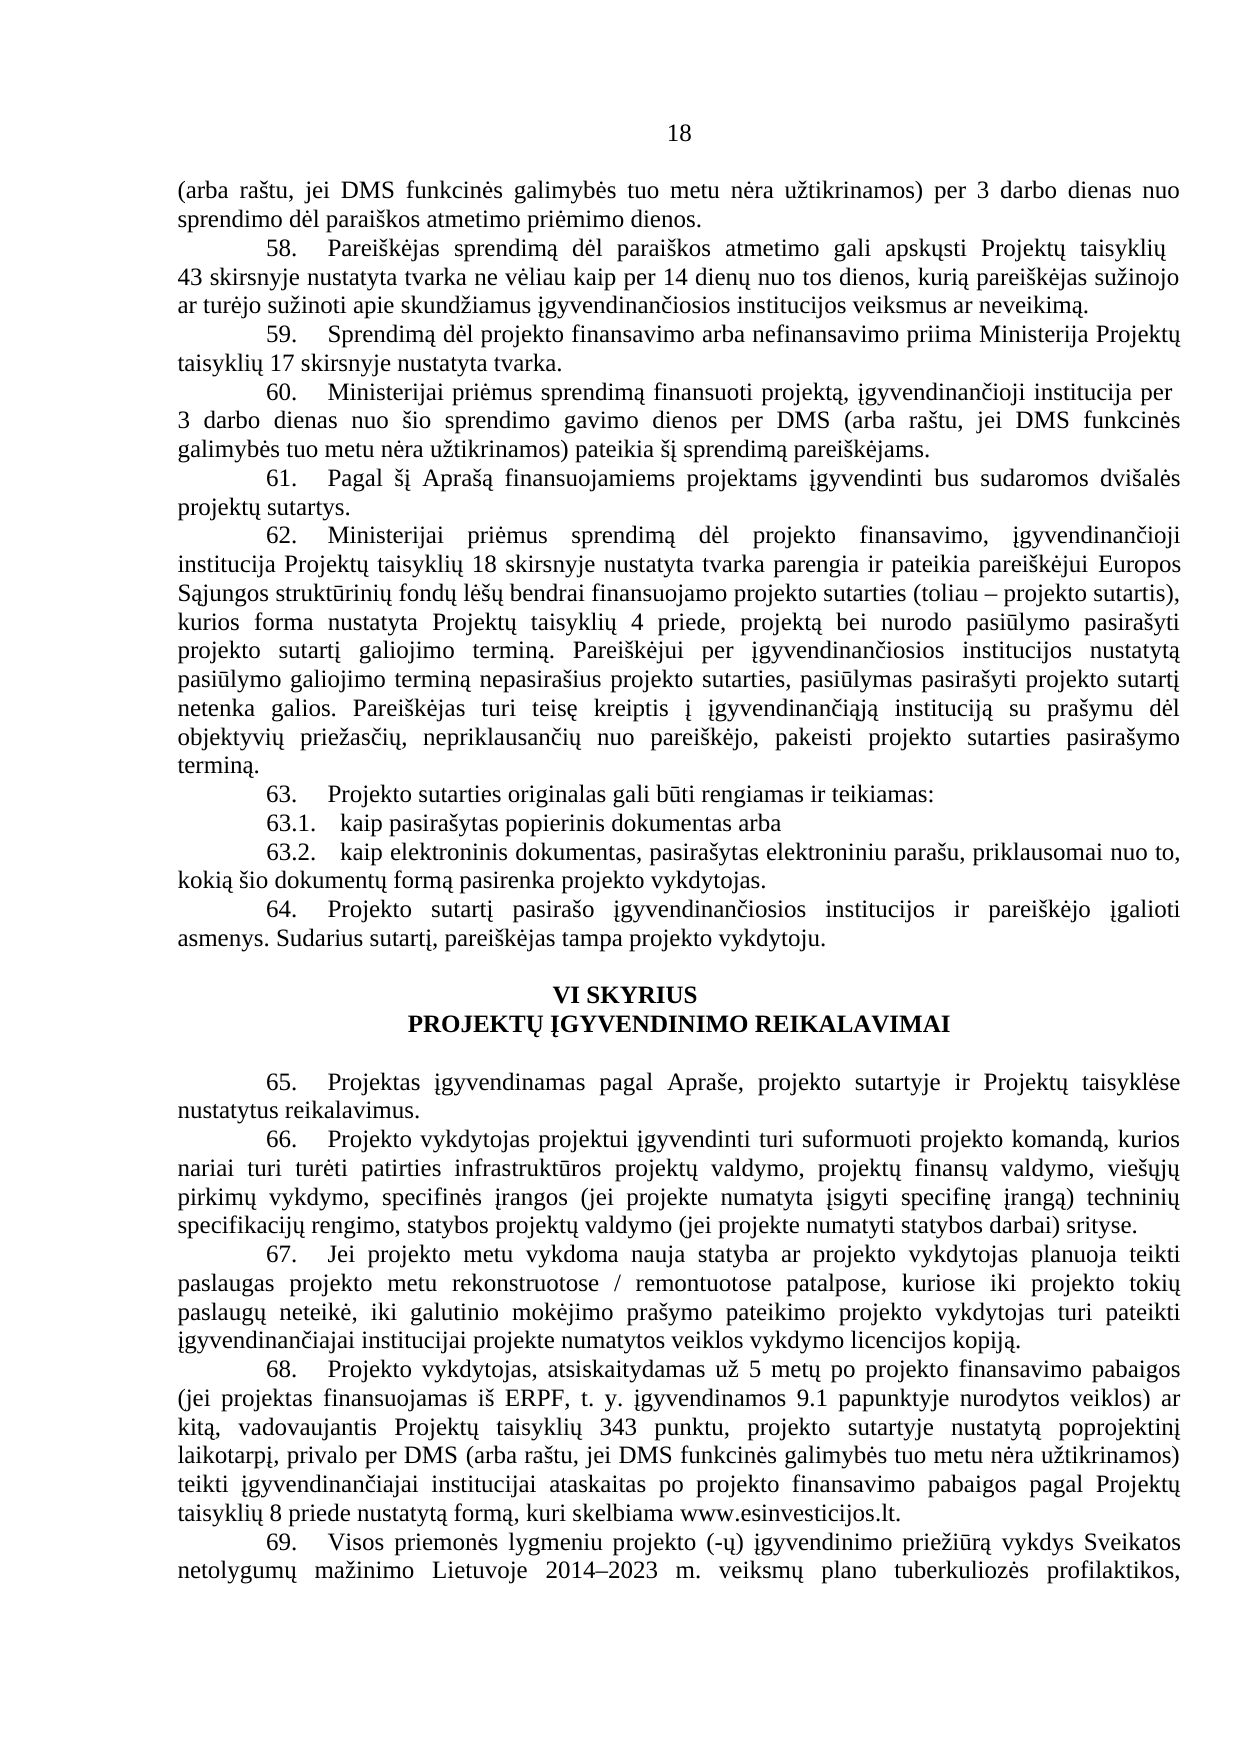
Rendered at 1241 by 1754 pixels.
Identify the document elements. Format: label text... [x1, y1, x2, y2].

text 68. Projekto vykdytojas, atsiskaitydamas už 5 metų po projekto finansavimo pabaigos (jei projektas finansuojamas iš ERPF, t. y. įgyvendinamos 9.1 papunktyje nurodytos veiklos) ar kitą, vadovaujantis Projektų taisyklių 343 punktu, projekto sutartyje nustatytą poprojektinį laikotarpį, privalo per DMS (arba raštu, jei DMS funkcinės galimybės tuo metu nėra užtikrinamos) teikti įgyvendinančiajai institucijai ataskaitas po projekto finansavimo pabaigos pagal Projektų taisyklių 8 priede nustatytą formą, kuri skelbiama www.esinvesticijos.lt. [177, 1354, 1181, 1527]
text 67. Jei projekto metu vykdoma nauja statyba ar projekto vykdytojas planuoja teikti paslaugas projekto metu rekonstruotose / remontuotose patalpose, kuriose iki projekto tokių paslaugų neteikė, iki galutinio mokėjimo prašymo pateikimo projekto vykdytojas turi pateikti įgyvendinančiajai institucijai projekte numatytos veiklos vykdymo licencijos kopiją. [177, 1239, 1181, 1354]
text 61. Pagal šį Aprašą finansuojamiems projektams įgyvendinti bus sudaromos dvišalės projektų sutartys. [177, 463, 1181, 521]
text 58. Pareiškėjas sprendimą dėl paraiškos atmetimo gali apskųsti Projektų taisyklių 43 skirsnyje nustatyta tvarka ne vėliau kaip per 14 dienų nuo tos dienos, kurią pareiškėjas sužinojo ar turėjo sužinoti apie skundžiamus įgyvendinančiosios institucijos veiksmus ar neveikimą. [177, 233, 1181, 319]
text 65. Projektas įgyvendinamas pagal Apraše, projekto sutartyje ir Projektų taisyklėse nustatytus reikalavimus. [177, 1067, 1181, 1124]
text VI SKYRIUS [477, 981, 1181, 1009]
text 60. Ministerijai priėmus sprendimą finansuoti projektą, įgyvendinančioji institucija per 3 darbo dienas nuo šio sprendimo gavimo dienos per DMS (arba raštu, jei DMS funkcinės galimybės tuo metu nėra užtikrinamos) pateikia šį sprendimą pareiškėjams. [177, 377, 1181, 463]
text 66. Projekto vykdytojas projektui įgyvendinti turi suformuoti projekto komandą, kurios nariai turi turėti patirties infrastruktūros projektų valdymo, projektų finansų valdymo, viešųjų pirkimų vykdymo, specifinės įrangos (jei projekte numatyta įsigyti specifinę įrangą) techninių specifikacijų rengimo, statybos projektų valdymo (jei projekte numatyti statybos darbai) srityse. [177, 1124, 1181, 1239]
text 63.2. kaip elektroninis dokumentas, pasirašytas elektroniniu parašu, priklausomai nuo to, kokią šio dokumentų formą pasirenka projekto vykdytojas. [177, 837, 1181, 894]
text PROJEKTŲ ĮGYVENDINIMO REIKALAVIMAI [177, 1009, 1181, 1038]
text 62. Ministerijai priėmus sprendimą dėl projekto finansavimo, įgyvendinančioji institucija Projektų taisyklių 18 skirsnyje nustatyta tvarka parengia ir pateikia pareiškėjui Europos Sąjungos struktūrinių fondų lėšų bendrai finansuojamo projekto sutarties (toliau – projekto sutartis), kurios forma nustatyta Projektų taisyklių 4 priede, projektą bei nurodo pasiūlymo pasirašyti projekto sutartį galiojimo terminą. Pareiškėjui per įgyvendinančiosios institucijos nustatytą pasiūlymo galiojimo terminą nepasirašius projekto sutarties, pasiūlymas pasirašyti projekto sutartį netenka galios. Pareiškėjas turi teisę kreiptis į įgyvendinančiąją instituciją su prašymu dėl objektyvių priežasčių, nepriklausančių nuo pareiškėjo, pakeisti projekto sutarties pasirašymo terminą. [177, 521, 1181, 779]
text 63.1. kaip pasirašytas popierinis dokumentas arba [177, 808, 1181, 837]
text 63. Projekto sutarties originalas gali būti rengiamas ir teikiamas: [177, 779, 1181, 808]
text 64. Projekto sutartį pasirašo įgyvendinančiosios institucijos ir pareiškėjo įgalioti asmenys. Sudarius sutartį, pareiškėjas tampa projekto vykdytoju. [177, 894, 1181, 952]
text (arba raštu, jei DMS funkcinės galimybės tuo metu nėra užtikrinamos) per 3 darbo dienas nuo sprendimo dėl paraiškos atmetimo priėmimo dienos. [177, 176, 1181, 233]
text 59. Sprendimą dėl projekto finansavimo arba nefinansavimo priima Ministerija Projektų taisyklių 17 skirsnyje nustatyta tvarka. [177, 319, 1181, 377]
text 69. Visos priemonės lygmeniu projekto (-ų) įgyvendinimo priežiūrą vykdys Sveikatos netolygumų mažinimo Lietuvoje 2014–2023 m. veiksmų plano tuberkuliozės profilaktikos, [177, 1527, 1181, 1584]
